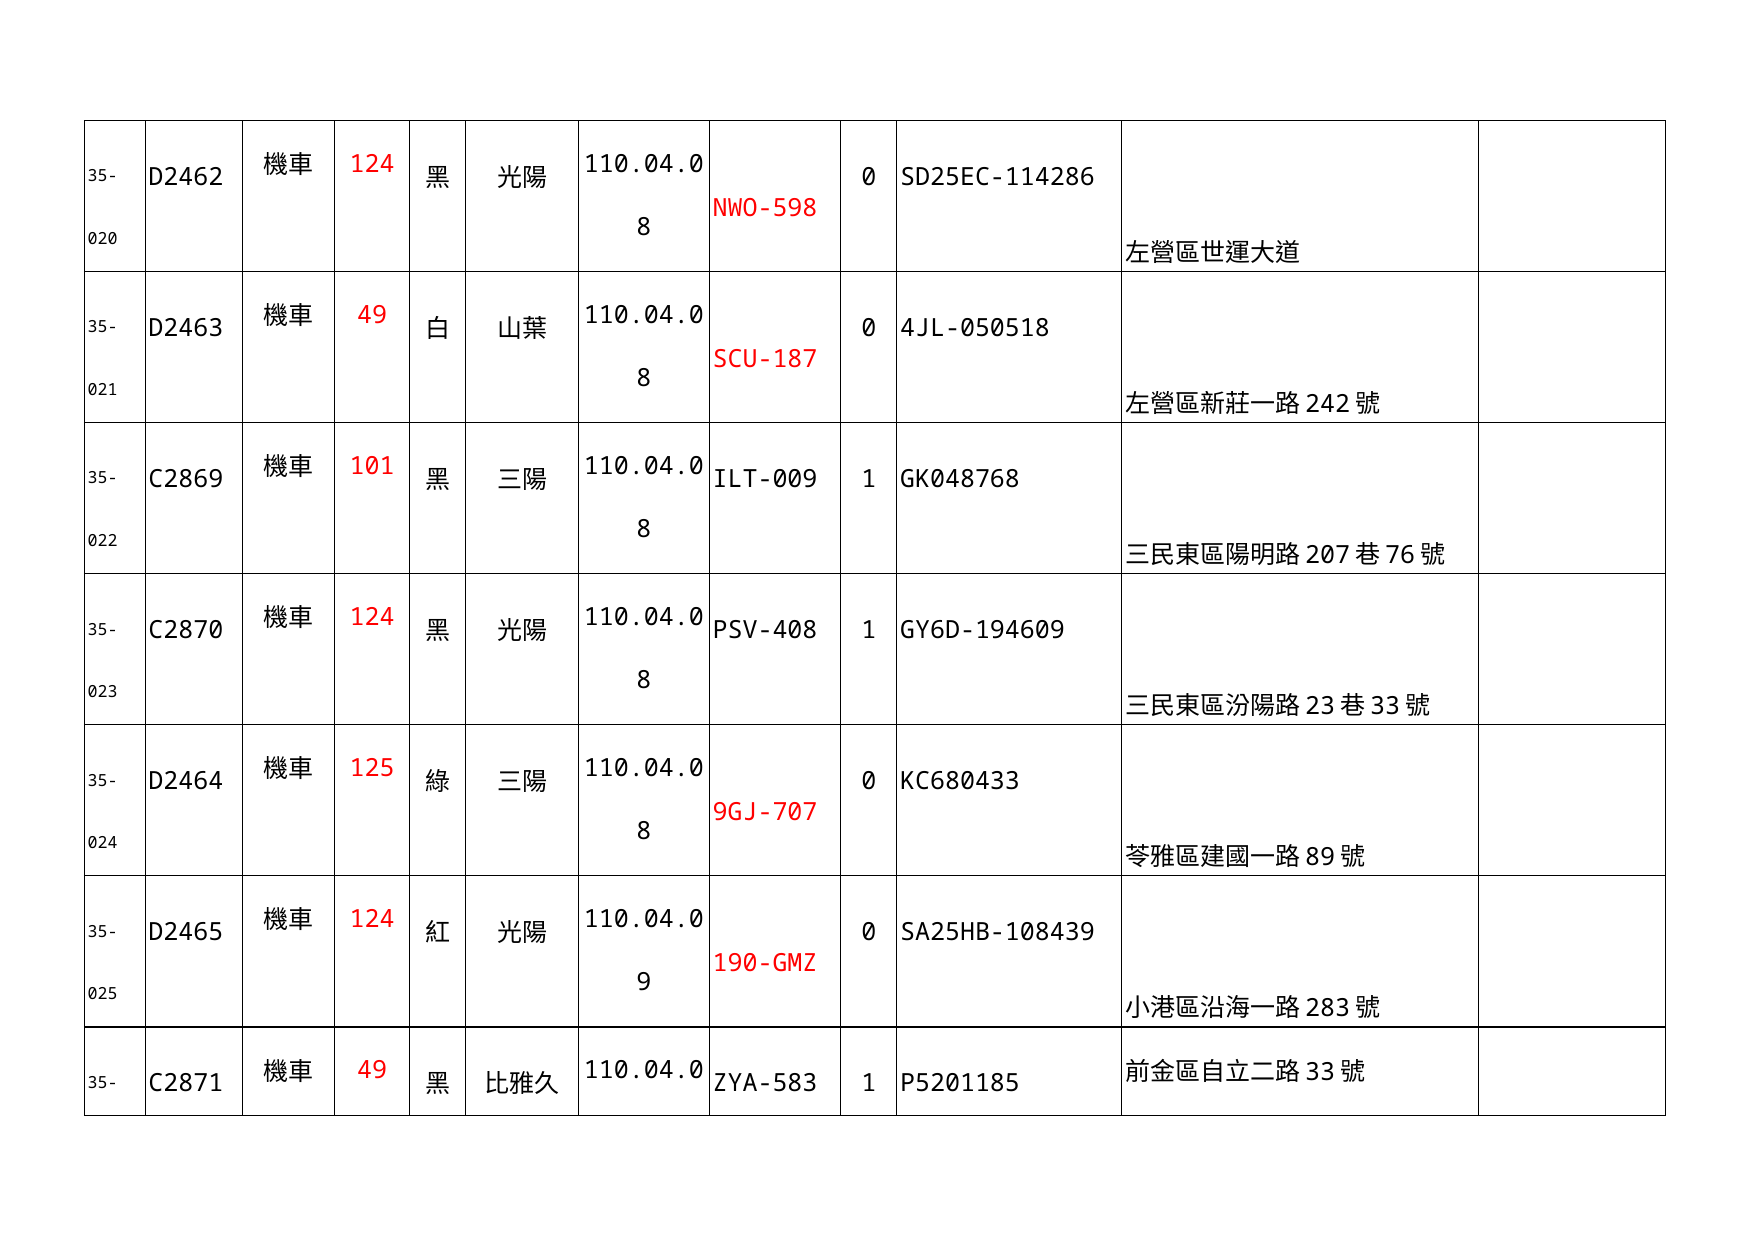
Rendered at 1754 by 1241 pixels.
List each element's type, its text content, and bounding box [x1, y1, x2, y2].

table_cell 黑 [410, 1028, 465, 1115]
table_cell 35-025 [85, 876, 145, 1026]
table_cell 110.04.08 [579, 121, 709, 271]
table_cell 光陽 [466, 876, 578, 1026]
table_cell 124 [335, 574, 409, 724]
table_cell 35-021 [85, 272, 145, 422]
table_cell 101 [335, 423, 409, 573]
table_cell ILT-009 [710, 423, 840, 573]
table_cell 110.04.08 [579, 272, 709, 422]
table_cell D2464 [146, 725, 242, 875]
table_cell 124 [335, 876, 409, 1026]
table_cell D2463 [146, 272, 242, 422]
table_cell C2870 [146, 574, 242, 724]
table_cell 機車 [243, 725, 334, 875]
table_cell 機車 [243, 272, 334, 422]
table_cell 0 [841, 725, 896, 875]
table_cell 49 [335, 272, 409, 422]
table_cell 4JL-050518 [897, 272, 1121, 422]
table_cell PSV-408 [710, 574, 840, 724]
table_cell 光陽 [466, 574, 578, 724]
table_cell 前金區自立二路33號 [1122, 1028, 1478, 1115]
table_cell 1 [841, 423, 896, 573]
table_cell 35-022 [85, 423, 145, 573]
table_cell C2871 [146, 1028, 242, 1115]
table_cell 三民東區汾陽路23巷33號 [1122, 574, 1478, 724]
table_cell 苓雅區建國一路89號 [1122, 725, 1478, 875]
table_cell 1 [841, 574, 896, 724]
table_cell 124 [335, 121, 409, 271]
table_cell [1479, 1028, 1665, 1115]
table_cell [1479, 725, 1665, 875]
table_cell 三陽 [466, 725, 578, 875]
table_cell 110.04.08 [579, 423, 709, 573]
table_cell SD25EC-114286 [897, 121, 1121, 271]
table_cell 0 [841, 272, 896, 422]
table_cell 綠 [410, 725, 465, 875]
table_cell 35-023 [85, 574, 145, 724]
table_cell [1479, 121, 1665, 271]
table_cell [1479, 272, 1665, 422]
table_cell 機車 [243, 121, 334, 271]
table_cell C2869 [146, 423, 242, 573]
table_cell 35-020 [85, 121, 145, 271]
table_cell 左營區新莊一路242號 [1122, 272, 1478, 422]
table_cell 機車 [243, 423, 334, 573]
table_cell 0 [841, 121, 896, 271]
table_cell 1 [841, 1028, 896, 1115]
table_cell SCU-187 [710, 272, 840, 422]
table_cell NWO-598 [710, 121, 840, 271]
table_cell KC680433 [897, 725, 1121, 875]
table_cell [1479, 574, 1665, 724]
table_cell 機車 [243, 876, 334, 1026]
table_cell 110.04.08 [579, 574, 709, 724]
table_cell 49 [335, 1028, 409, 1115]
table_cell 三民東區陽明路207巷76號 [1122, 423, 1478, 573]
table_cell P5201185 [897, 1028, 1121, 1115]
table_cell D2462 [146, 121, 242, 271]
table_cell 125 [335, 725, 409, 875]
table_cell 三陽 [466, 423, 578, 573]
table_cell 0 [841, 876, 896, 1026]
table_cell 35-024 [85, 725, 145, 875]
table_cell [1479, 876, 1665, 1026]
table_cell 110.04.08 [579, 725, 709, 875]
table_cell 山葉 [466, 272, 578, 422]
table_cell GY6D-194609 [897, 574, 1121, 724]
table_cell 110.04.0 [579, 1028, 709, 1115]
table_cell 紅 [410, 876, 465, 1026]
table_cell 35- [85, 1028, 145, 1115]
table_cell 黑 [410, 423, 465, 573]
table_cell 110.04.09 [579, 876, 709, 1026]
table_cell 機車 [243, 574, 334, 724]
table_cell 9GJ-707 [710, 725, 840, 875]
table_cell 白 [410, 272, 465, 422]
table_cell 小港區沿海一路283號 [1122, 876, 1478, 1026]
table_cell 左營區世運大道 [1122, 121, 1478, 271]
table_cell SA25HB-108439 [897, 876, 1121, 1026]
table_cell ZYA-583 [710, 1028, 840, 1115]
table_cell D2465 [146, 876, 242, 1026]
table_cell [1479, 423, 1665, 573]
table_cell 黑 [410, 121, 465, 271]
table_cell 光陽 [466, 121, 578, 271]
table_cell 黑 [410, 574, 465, 724]
table_cell 190-GMZ [710, 876, 840, 1026]
table_cell 機車 [243, 1028, 334, 1115]
table_cell 比雅久 [466, 1028, 578, 1115]
table_cell GK048768 [897, 423, 1121, 573]
